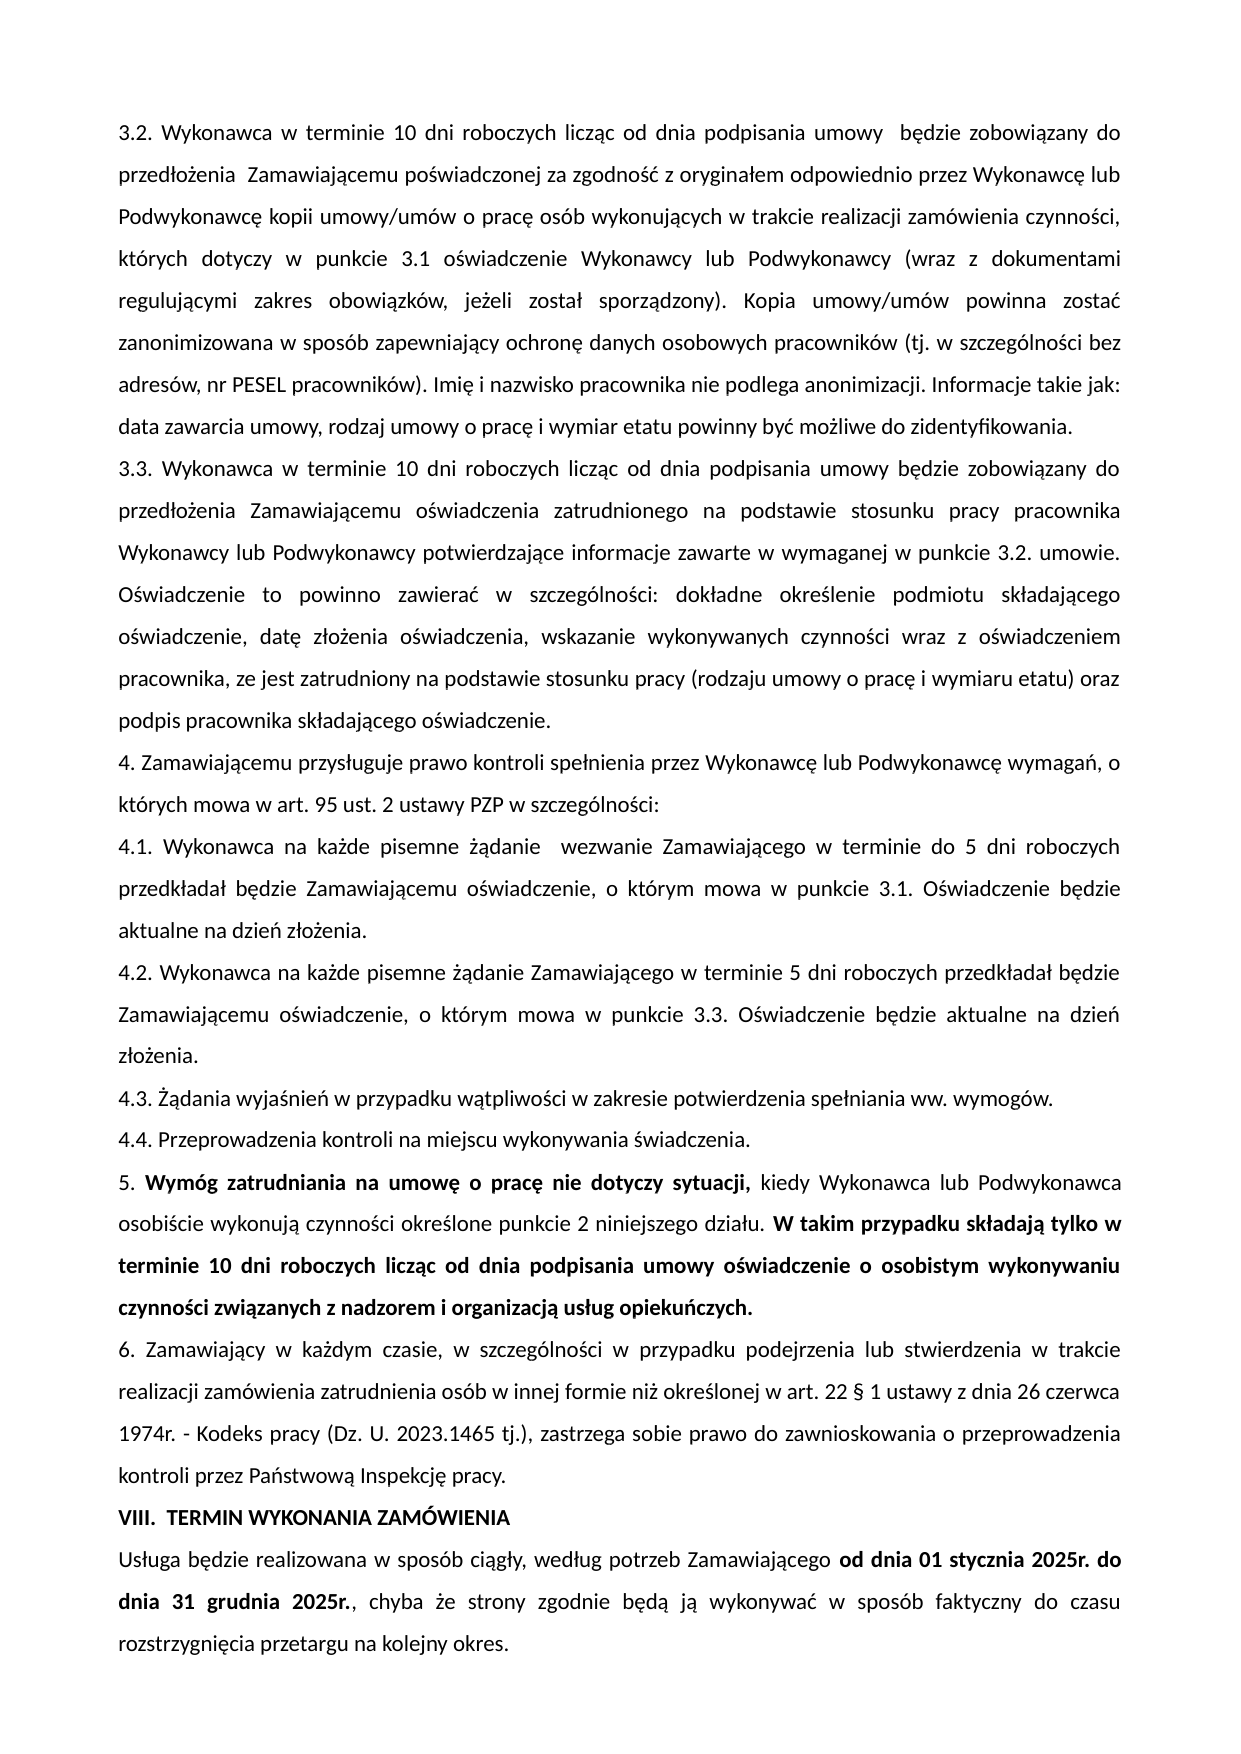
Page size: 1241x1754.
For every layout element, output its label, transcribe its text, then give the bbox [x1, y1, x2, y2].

text których mowa w art. 95 ust. 2 ustawy PZP w szczególności: [118, 773, 1122, 818]
text Wykonawcy lub Podwykonawcy potwierdzające informacje zawarte w wymaganej w punkcie 3.2. umowie. [118, 521, 1122, 564]
text realizacji zamówienia zatrudnienia osób w innej formie niż określonej w art. 22 § 1 ustawy z dnia 26 czerwca [118, 1360, 1122, 1404]
text oświadczenie, datę złożenia oświadczenia, wskazanie wykonywanych czynności wraz z oświadczeniem [118, 605, 1122, 648]
text podpis pracownika składającego oświadczenie. [118, 689, 1122, 734]
text 6. Zamawiający w każdym czasie, w szczególności w przypadku podejrzenia lub stwierdzenia w trakcie [118, 1336, 1122, 1362]
text czynności związanych z nadzorem i organizacją usług opiekuńczych. [118, 1276, 1122, 1322]
text terminie 10 dni roboczych licząc od dnia podpisania umowy oświadczenie o osobistym wykonywaniu [118, 1234, 1122, 1278]
text 4.4. Przeprowadzenia kontroli na miejscu wykonywania świadczenia. [118, 1126, 1122, 1154]
text osobiście wykonują czynności określone punkcie 2 niniejszego działu. W takim przypadku składają tylko w [118, 1193, 1122, 1236]
text złożenia. [118, 1025, 1122, 1070]
text VIII. TERMIN WYKONANIA ZAMÓWIENIA [118, 1503, 1122, 1531]
text Usługa będzie realizowana w sposób ciągły, według potrzeb Zamawiającego od dnia 01 stycznia 2025r. do dnia 31 grudnia 2025r., chyba że strony zgodnie będą ją wykonywać w sposób faktyczny do czasu rozstrzygnięcia przetargu na kolejny okres. [118, 1545, 1122, 1657]
text pracownika, ze jest zatrudniony na podstawie stosunku pracy (rodzaju umowy o pracę i wymiaru etatu) oraz [118, 647, 1122, 690]
text 4.3. Żądania wyjaśnień w przypadku wątpliwości w zakresie potwierdzenia spełniania ww. wymogów. [118, 1084, 1122, 1112]
text Podwykonawcę kopii umowy/umów o pracę osób wykonujących w trakcie realizacji zamówienia czynności, [118, 185, 1122, 228]
text 4. Zamawiającemu przysługuje prawo kontroli spełnienia przez Wykonawcę lub Podwykonawcę wymagań, o [118, 748, 1122, 774]
text regulującymi zakres obowiązków, jeżeli został sporządzony). Kopia umowy/umów powinna zostać [118, 269, 1122, 312]
text 1974r. - Kodeks pracy (Dz. U. 2023.1465 tj.), zastrzega sobie prawo do zawnioskowania o przeprowadzenia [118, 1402, 1122, 1446]
text 4.2. Wykonawca na każde pisemne żądanie Zamawiającego w terminie 5 dni roboczych przedkładał będzie [118, 958, 1122, 984]
text 4.1. Wykonawca na każde pisemne żądanie wezwanie Zamawiającego w terminie do 5 dni roboczych [118, 832, 1122, 858]
text adresów, nr PESEL pracowników). Imię i nazwisko pracownika nie podlega anonimizacji. Informacje takie jak: [118, 353, 1122, 396]
text aktualne na dzień złożenia. [118, 899, 1122, 944]
text Zamawiającemu oświadczenie, o którym mowa w punkcie 3.3. Oświadczenie będzie aktualne na dzień [118, 983, 1122, 1026]
text 5. Wymóg zatrudniania na umowę o pracę nie dotyczy sytuacji, kiedy Wykonawca lub Podwykonawca [118, 1168, 1122, 1194]
text przedłożenia Zamawiającemu oświadczenia zatrudnionego na podstawie stosunku pracy pracownika [118, 479, 1122, 522]
text kontroli przez Państwową Inspekcję pracy. [118, 1444, 1122, 1489]
text których dotyczy w punkcie 3.1 oświadczenie Wykonawcy lub Podwykonawcy (wraz z dokumentami [118, 227, 1122, 270]
text Oświadczenie to powinno zawierać w szczególności: dokładne określenie podmiotu składającego [118, 563, 1122, 606]
text przedłożenia Zamawiającemu poświadczonej za zgodność z oryginałem odpowiednio przez Wykonawcę lub [118, 143, 1122, 186]
text przedkładał będzie Zamawiającemu oświadczenie, o którym mowa w punkcie 3.1. Oświadczenie będzie [118, 857, 1122, 900]
text 3.2. Wykonawca w terminie 10 dni roboczych licząc od dnia podpisania umowy będzie zobowiązany do [118, 118, 1122, 144]
text data zawarcia umowy, rodzaj umowy o pracę i wymiar etatu powinny być możliwe do zidentyfikowania. [118, 395, 1122, 440]
text zanonimizowana w sposób zapewniający ochronę danych osobowych pracowników (tj. w szczególności bez [118, 311, 1122, 354]
text 3.3. Wykonawca w terminie 10 dni roboczych licząc od dnia podpisania umowy będzie zobowiązany do [118, 454, 1122, 480]
